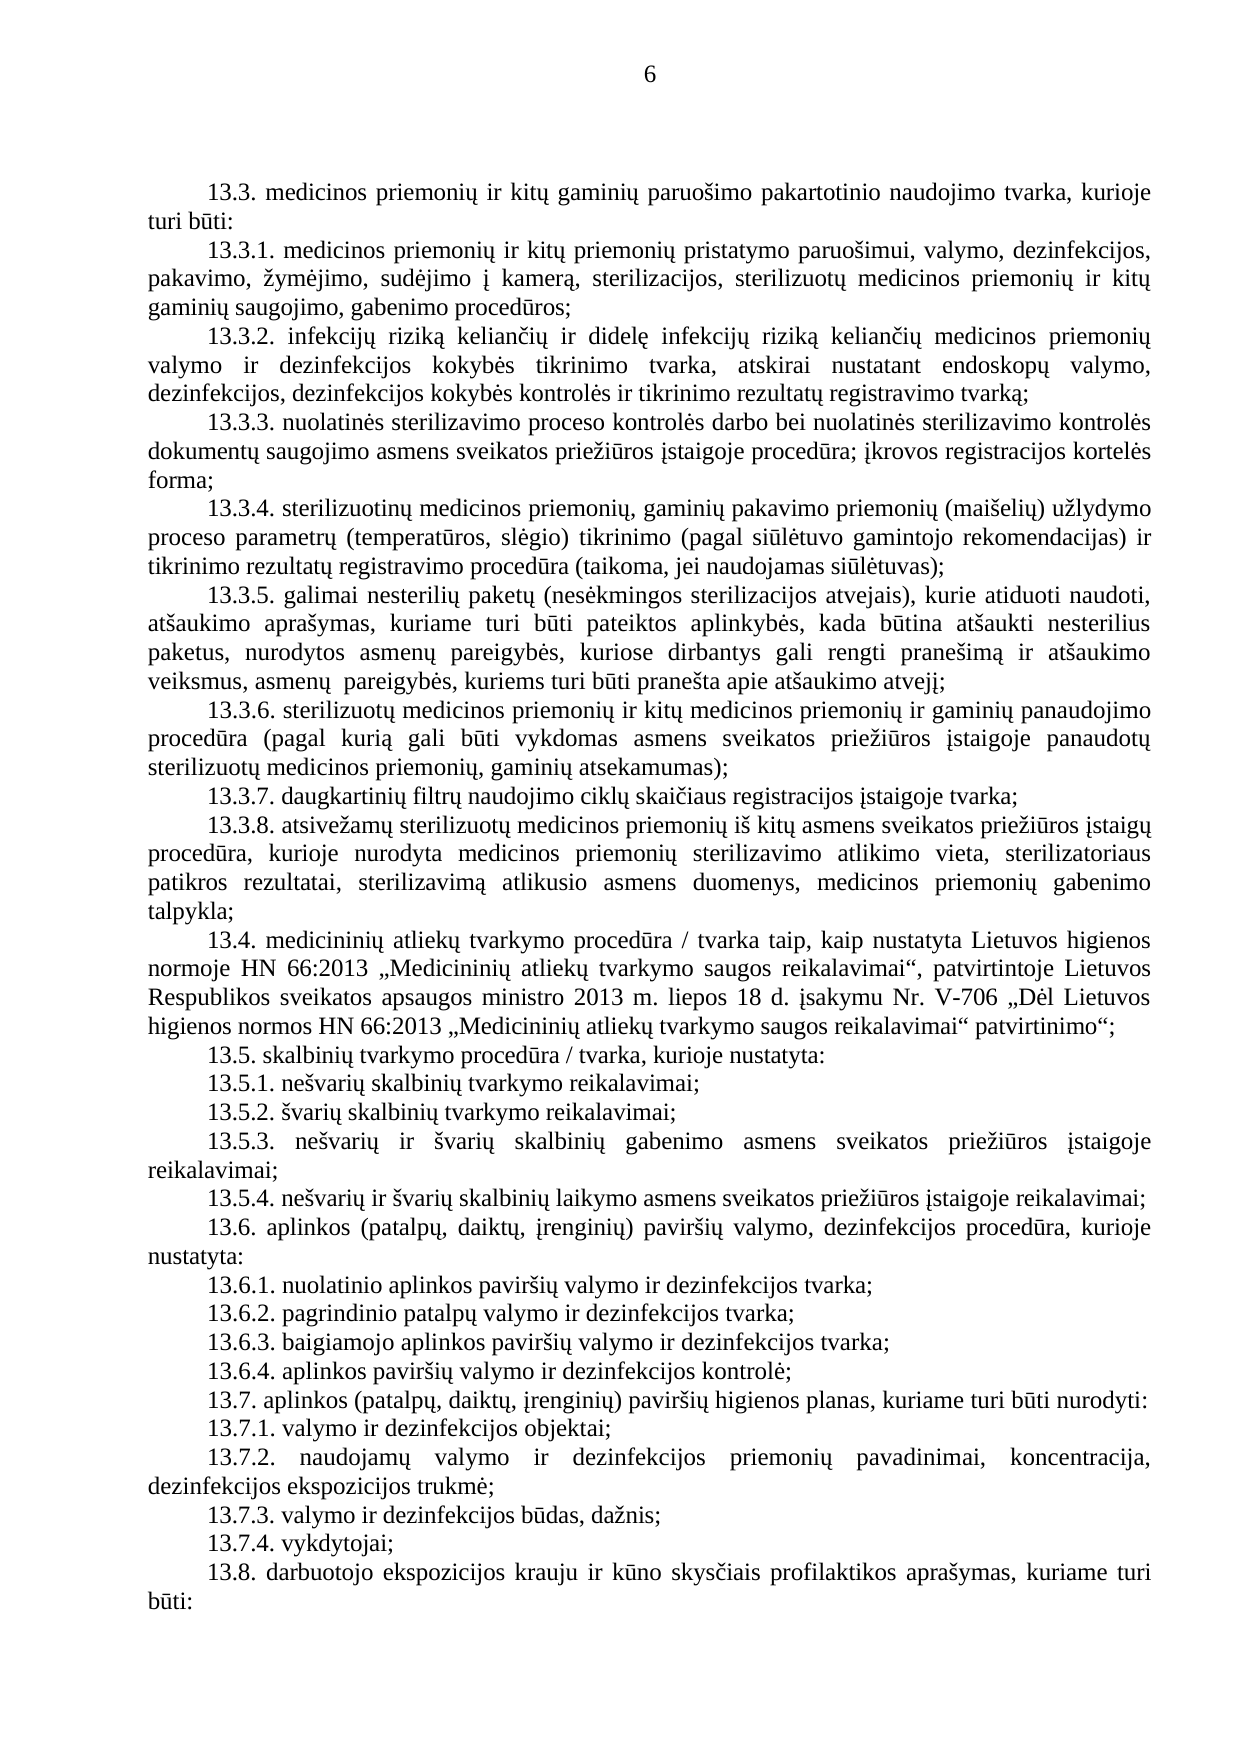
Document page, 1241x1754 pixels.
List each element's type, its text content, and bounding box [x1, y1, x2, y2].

text 13.3.2. infekcijų riziką keliančių ir didelę infekcijų riziką keliančių medicinos priemonių valymo ir dezinfekcijos kokybės tikrinimo tvarka, atskirai nustatant endoskopų valymo, dezinfekcijos, dezinfekcijos kokybės kontrolės ir tikrinimo rezultatų registravimo tvarką; [148, 321, 1152, 407]
text 13.7.1. valymo ir dezinfekcijos objektai; [148, 1413, 1152, 1442]
text 13.3.3. nuolatinės sterilizavimo proceso kontrolės darbo bei nuolatinės sterilizavimo kontrolės dokumentų saugojimo asmens sveikatos priežiūros įstaigoje procedūra; įkrovos registracijos kortelės forma; [148, 407, 1152, 493]
text 13.3.4. sterilizuotinų medicinos priemonių, gaminių pakavimo priemonių (maišelių) užlydymo proceso parametrų (temperatūros, slėgio) tikrinimo (pagal siūlėtuvo gamintojo rekomendacijas) ir tikrinimo rezultatų registravimo procedūra (taikoma, jei naudojamas siūlėtuvas); [148, 493, 1152, 580]
text 13.6.4. aplinkos paviršių valymo ir dezinfekcijos kontrolė; [148, 1356, 1152, 1385]
text 13.3.7. daugkartinių filtrų naudojimo ciklų skaičiaus registracijos įstaigoje tvarka; [148, 781, 1152, 810]
text 13.3. medicinos priemonių ir kitų gaminių paruošimo pakartotinio naudojimo tvarka, kurioje turi būti: [148, 177, 1152, 235]
text 13.5.3. nešvarių ir švarių skalbinių gabenimo asmens sveikatos priežiūros įstaigoje reikalavimai; [148, 1126, 1152, 1183]
text 13.3.5. galimai nesterilių paketų (nesėkmingos sterilizacijos atvejais), kurie atiduoti naudoti, atšaukimo aprašymas, kuriame turi būti pateiktos aplinkybės, kada būtina atšaukti nesterilius paketus, nurodytos asmenų pareigybės, kuriose dirbantys gali rengti pranešimą ir atšaukimo veiksmus, asmenų pareigybės, kuriems turi būti pranešta apie atšaukimo atvejį; [148, 580, 1152, 695]
text 13.7. aplinkos (patalpų, daiktų, įrenginių) paviršių higienos planas, kuriame turi būti nurodyti: [148, 1385, 1152, 1413]
text 13.3.1. medicinos priemonių ir kitų priemonių pristatymo paruošimui, valymo, dezinfekcijos, pakavimo, žymėjimo, sudėjimo į kamerą, sterilizacijos, sterilizuotų medicinos priemonių ir kitų gaminių saugojimo, gabenimo procedūros; [148, 235, 1152, 321]
text 13.7.2. naudojamų valymo ir dezinfekcijos priemonių pavadinimai, koncentracija, dezinfekcijos ekspozicijos trukmė; [148, 1442, 1152, 1500]
text 13.5.4. nešvarių ir švarių skalbinių laikymo asmens sveikatos priežiūros įstaigoje reikalavimai; [148, 1183, 1152, 1212]
text 13.4. medicininių atliekų tvarkymo procedūra / tvarka taip, kaip nustatyta Lietuvos higienos normoje HN 66:2013 „Medicininių atliekų tvarkymo saugos reikalavimai“, patvirtintoje Lietuvos Respublikos sveikatos apsaugos ministro 2013 m. liepos 18 d. įsakymu Nr. V-706 „Dėl Lietuvos higienos normos HN 66:2013 „Medicininių atliekų tvarkymo saugos reikalavimai“ patvirtinimo“; [148, 925, 1152, 1040]
text 13.7.4. vykdytojai; [148, 1528, 1152, 1557]
text 13.5.1. nešvarių skalbinių tvarkymo reikalavimai; [148, 1068, 1152, 1097]
text 13.6. aplinkos (patalpų, daiktų, įrenginių) paviršių valymo, dezinfekcijos procedūra, kurioje nustatyta: [148, 1212, 1152, 1270]
text 13.3.6. sterilizuotų medicinos priemonių ir kitų medicinos priemonių ir gaminių panaudojimo procedūra (pagal kurią gali būti vykdomas asmens sveikatos priežiūros įstaigoje panaudotų sterilizuotų medicinos priemonių, gaminių atsekamumas); [148, 695, 1152, 781]
text 13.6.3. baigiamojo aplinkos paviršių valymo ir dezinfekcijos tvarka; [148, 1327, 1152, 1356]
text 13.6.2. pagrindinio patalpų valymo ir dezinfekcijos tvarka; [148, 1298, 1152, 1327]
text 13.5.2. švarių skalbinių tvarkymo reikalavimai; [148, 1097, 1152, 1126]
text 13.8. darbuotojo ekspozicijos krauju ir kūno skysčiais profilaktikos aprašymas, kuriame turi būti: [148, 1557, 1152, 1615]
text 13.5. skalbinių tvarkymo procedūra / tvarka, kurioje nustatyta: [148, 1040, 1152, 1068]
text 13.3.8. atsivežamų sterilizuotų medicinos priemonių iš kitų asmens sveikatos priežiūros įstaigų procedūra, kurioje nurodyta medicinos priemonių sterilizavimo atlikimo vieta, sterilizatoriaus patikros rezultatai, sterilizavimą atlikusio asmens duomenys, medicinos priemonių gabenimo talpykla; [148, 810, 1152, 925]
text 13.6.1. nuolatinio aplinkos paviršių valymo ir dezinfekcijos tvarka; [148, 1270, 1152, 1298]
text 13.7.3. valymo ir dezinfekcijos būdas, dažnis; [148, 1500, 1152, 1528]
